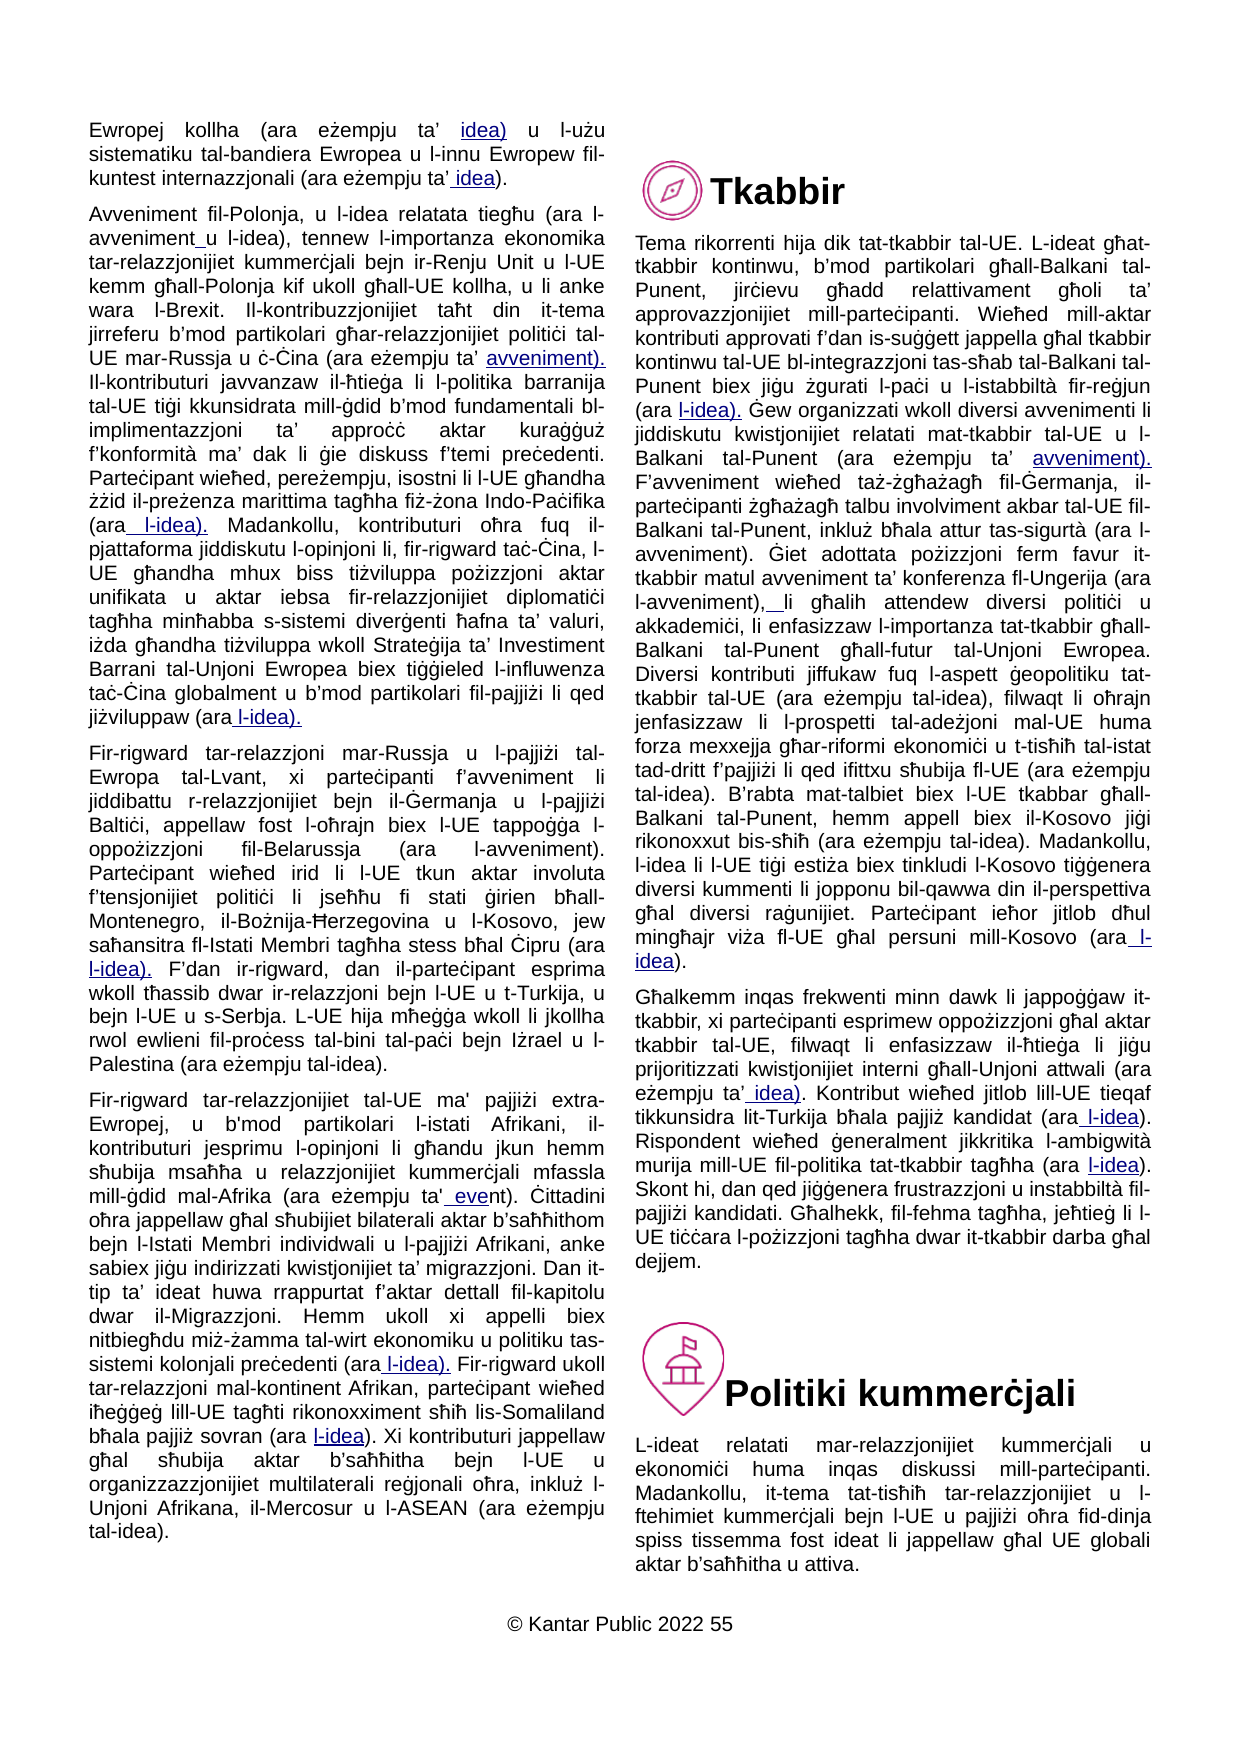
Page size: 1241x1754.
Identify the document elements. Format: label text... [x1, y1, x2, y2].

subtitle Politiki kummerċjali [725, 1371, 1152, 1414]
picture [642, 1322, 725, 1416]
text Fir-rigward tar-relazzjonijiet tal-UE ma' pajjiżi extra-Ewropej, u b'mod partikolari l-istati Afrikani, il-kontributuri jesprimu l-opinjoni li għandu jkun hemm sħubija msaħħa u relazzjonijiet kummerċjali mfassla mill-ġdid mal-Afrika (ara eżempju ta' event). Ċittadini oħra jappellaw għal sħubijiet bilaterali aktar b’saħħithom bejn l-Istati Membri individwali u l-pajjiżi Afrikani, anke sabiex jiġu indirizzati kwistjonijiet ta’ migrazzjoni. Dan it-tip ta’ ideat huwa rrappurtat f’aktar dettall fil-kapitolu dwar il-Migrazzjoni. Hemm ukoll xi appelli biex nitbiegħdu miż-żamma tal-wirt ekonomiku u politiku tas-sistemi kolonjali preċedenti (ara l-idea). Fir-rigward ukoll tar-relazzjoni mal-kontinent Afrikan, parteċipant wieħed iħeġġeġ lill-UE tagħti rikonoxximent sħiħ lis-Somaliland bħala pajjiż sovran (ara l-idea). Xi kontributuri jappellaw għal sħubija aktar b’saħħitha bejn l-UE u organizzazzjonijiet multilaterali reġjonali oħra, inkluż l-Unjoni Afrikana, il-Mercosur u l-ASEAN (ara eżempju tal-idea). [88, 1088, 605, 1543]
text L-ideat relatati mar-relazzjonijiet kummerċjali u ekonomiċi huma inqas diskussi mill-parteċipanti. Madankollu, it-tema tat-tisħiħ tar-relazzjonijiet u l-ftehimiet kummerċjali bejn l-UE u pajjiżi oħra fid-dinja spiss tissemma fost ideat li jappellaw għal UE globali aktar b’saħħitha u attiva. [635, 1432, 1152, 1576]
picture [635, 153, 710, 228]
text Għalkemm inqas frekwenti minn dawk li jappoġġaw it-tkabbir, xi parteċipanti esprimew oppożizzjoni għal aktar tkabbir tal-UE, filwaqt li enfasizzaw il-ħtieġa li jiġu prijoritizzati kwistjonijiet interni għall-Unjoni attwali (ara eżempju ta’ idea). Kontribut wieħed jitlob lill-UE tieqaf tikkunsidra lit-Turkija bħala pajjiż kandidat (ara l-idea). Rispondent wieħed ġeneralment jikkritika l-ambigwità murija mill-UE fil-politika tat-tkabbir tagħha (ara l-idea). Skont hi, dan qed jiġġenera frustrazzjoni u instabbiltà fil-pajjiżi kandidati. Għalhekk, fil-fehma tagħha, jeħtieġ li l-UE tiċċara l-pożizzjoni tagħha dwar it-tkabbir darba għal dejjem. [635, 985, 1152, 1272]
text Ewropej kollha (ara eżempju ta’ idea) u l-użu sistematiku tal-bandiera Ewropea u l-innu Ewropew fil-kuntest internazzjonali (ara eżempju ta’ idea). [88, 118, 605, 190]
subtitle Tkabbir [710, 169, 1152, 212]
text Avveniment fil-Polonja, u l-idea relatata tiegħu (ara l-avveniment u l-idea), tennew l-importanza ekonomika tar-relazzjonijiet kummerċjali bejn ir-Renju Unit u l-UE kemm għall-Polonja kif ukoll għall-UE kollha, u li anke wara l-Brexit. Il-kontribuzzjonijiet taħt din it-tema jirreferu b’mod partikolari għar-relazzjonijiet politiċi tal-UE mar-Russja u ċ-Ċina (ara eżempju ta’ avveniment). Il-kontributuri javvanzaw il-ħtieġa li l-politika barranija tal-UE tiġi kkunsidrata mill-ġdid b’mod fundamentali bl-implimentazzjoni ta’ approċċ aktar kuraġġuż f’konformità ma’ dak li ġie diskuss f’temi preċedenti. Parteċipant wieħed, pereżempju, isostni li l-UE għandha żżid il-preżenza marittima tagħha fiż-żona Indo-Paċifika (ara l-idea). Madankollu, kontributuri oħra fuq il-pjattaforma jiddiskutu l-opinjoni li, fir-rigward taċ-Ċina, l-UE għandha mhux biss tiżviluppa pożizzjoni aktar unifikata u aktar iebsa fir-relazzjonijiet diplomatiċi tagħha minħabba s-sistemi diverġenti ħafna ta’ valuri, iżda għandha tiżviluppa wkoll Strateġija ta’ Investiment Barrani tal-Unjoni Ewropea biex tiġġieled l-influwenza taċ-Ċina globalment u b’mod partikolari fil-pajjiżi li qed jiżviluppaw (ara l-idea). [88, 202, 605, 729]
text Tema rikorrenti hija dik tat-tkabbir tal-UE. L-ideat għat-tkabbir kontinwu, b’mod partikolari għall-Balkani tal-Punent, jirċievu għadd relattivament għoli ta’ approvazzjonijiet mill-parteċipanti. Wieħed mill-aktar kontributi approvati f’dan is-suġġett jappella għal tkabbir kontinwu tal-UE bl-integrazzjoni tas-sħab tal-Balkani tal-Punent biex jiġu żgurati l-paċi u l-istabbiltà fir-reġjun (ara l-idea). Ġew organizzati wkoll diversi avvenimenti li jiddiskutu kwistjonijiet relatati mat-tkabbir tal-UE u l-Balkani tal-Punent (ara eżempju ta’ avveniment). F’avveniment wieħed taż-żgħażagħ fil-Ġermanja, il-parteċipanti żgħażagħ talbu involviment akbar tal-UE fil-Balkani tal-Punent, inkluż bħala attur tas-sigurtà (ara l-avveniment). Ġiet adottata pożizzjoni ferm favur it-tkabbir matul avveniment ta’ konferenza fl-Ungerija (ara l-avveniment), li għalih attendew diversi politiċi u akkademiċi, li enfasizzaw l-importanza tat-tkabbir għall-Balkani tal-Punent għall-futur tal-Unjoni Ewropea. Diversi kontributi jiffukaw fuq l-aspett ġeopolitiku tat-tkabbir tal-UE (ara eżempju tal-idea), filwaqt li oħrajn jenfasizzaw li l-prospetti tal-adeżjoni mal-UE huma forza mexxejja għar-riformi ekonomiċi u t-tisħiħ tal-istat tad-dritt f’pajjiżi li qed ifittxu sħubija fl-UE (ara eżempju tal-idea). B’rabta mat-talbiet biex l-UE tkabbar għall-Balkani tal-Punent, hemm appell biex il-Kosovo jiġi rikonoxxut bis-sħiħ (ara eżempju tal-idea). Madankollu, l-idea li l-UE tiġi estiża biex tinkludi l-Kosovo tiġġenera diversi kummenti li jopponu bil-qawwa din il-perspettiva għal diversi raġunijiet. Parteċipant ieħor jitlob dħul mingħajr viża fl-UE għal persuni mill-Kosovo (ara l-idea). [635, 230, 1152, 973]
text Fir-rigward tar-relazzjoni mar-Russja u l-pajjiżi tal-Ewropa tal-Lvant, xi parteċipanti f’avveniment li jiddibattu r-relazzjonijiet bejn il-Ġermanja u l-pajjiżi Baltiċi, appellaw fost l-oħrajn biex l-UE tappoġġa l-oppożizzjoni fil-Belarussja (ara l-avveniment). Parteċipant wieħed irid li l-UE tkun aktar involuta f’tensjonijiet politiċi li jseħħu fi stati ġirien bħall-Montenegro, il-Bożnija-Ħerzegovina u l-Kosovo, jew saħansitra fl-Istati Membri tagħha stess bħal Ċipru (ara l-idea). F’dan ir-rigward, dan il-parteċipant esprima wkoll tħassib dwar ir-relazzjoni bejn l-UE u t-Turkija, u bejn l-UE u s-Serbja. L-UE hija mħeġġa wkoll li jkollha rwol ewlieni fil-proċess tal-bini tal-paċi bejn Iżrael u l-Palestina (ara eżempju tal-idea). [88, 741, 605, 1076]
